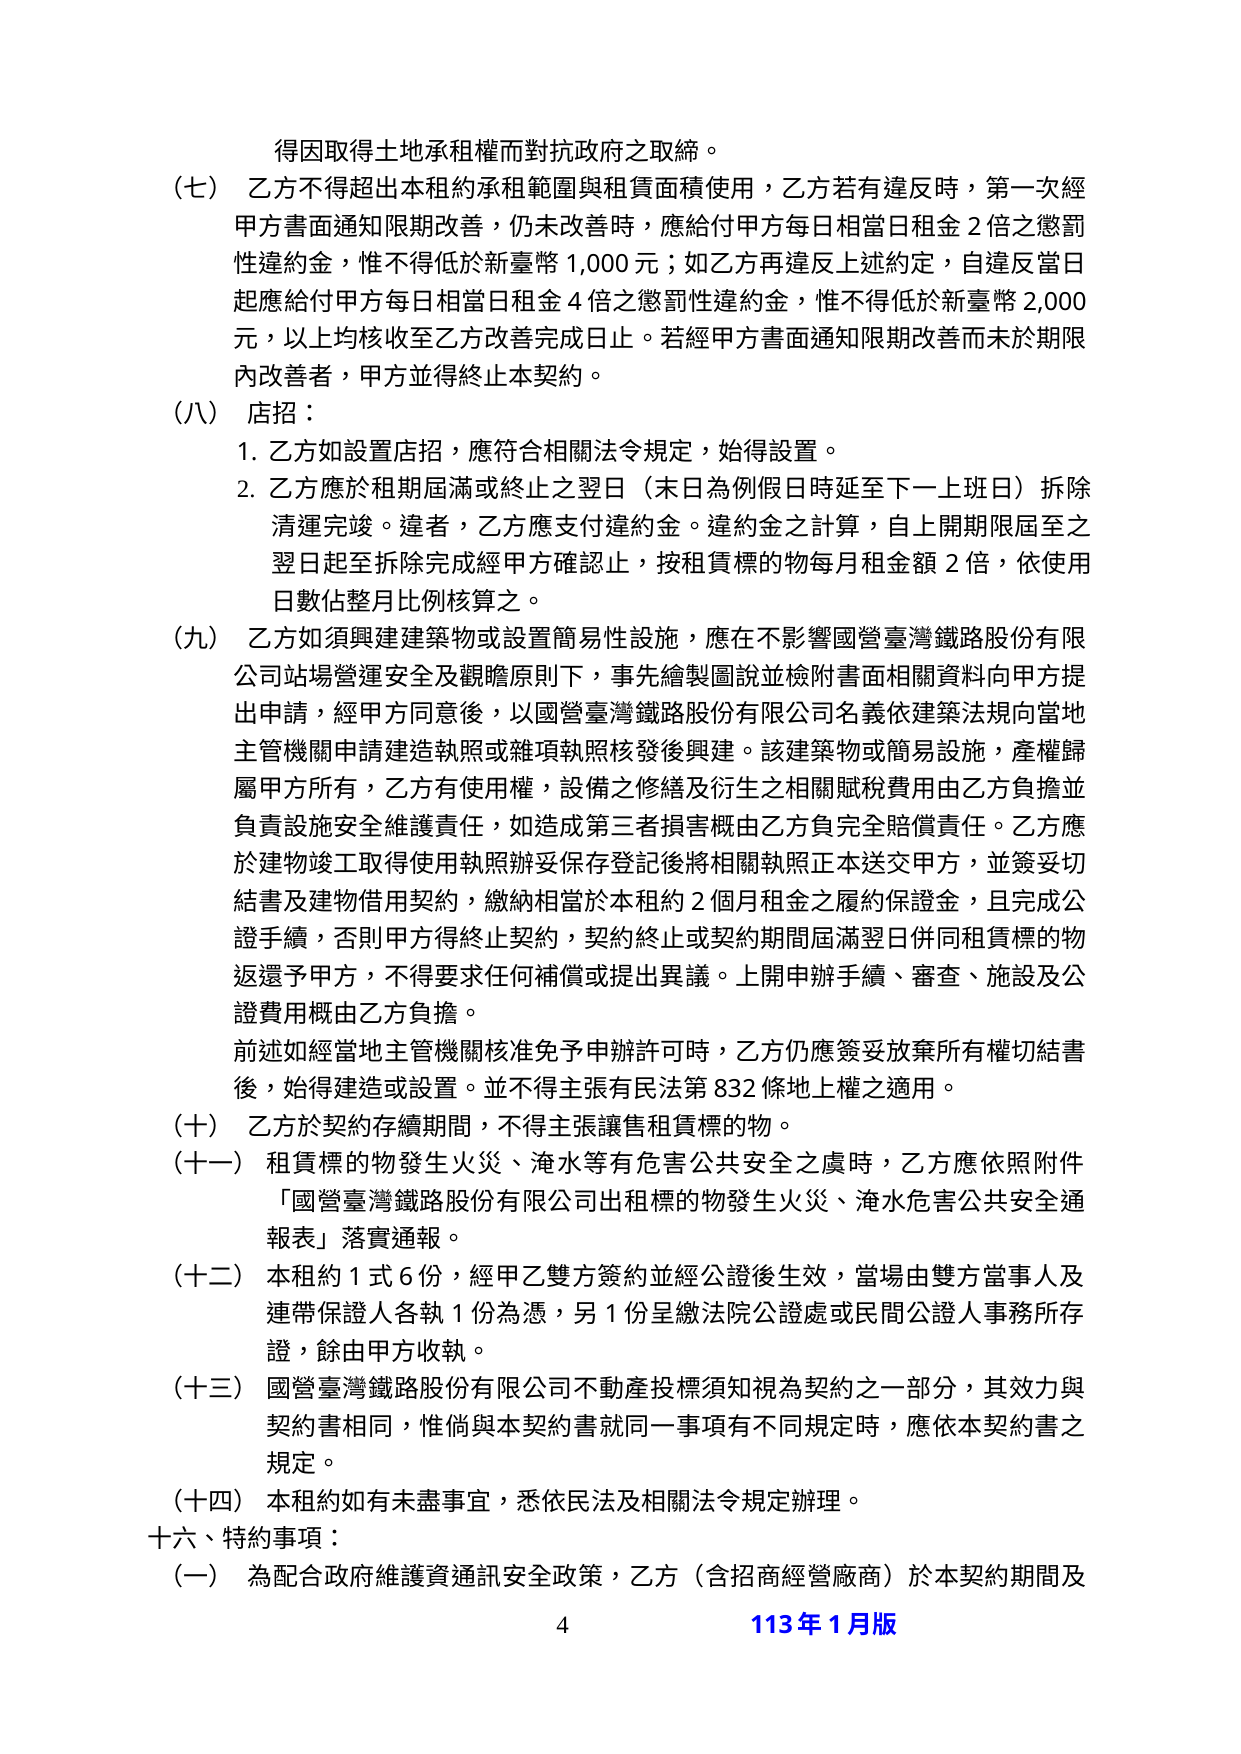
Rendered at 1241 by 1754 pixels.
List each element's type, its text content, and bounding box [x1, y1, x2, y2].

list 為配合政府維護資通訊安全政策，乙方（含招商經營廠商）於本契約期間及承租範圍內設置可供不特定人士直接收視或收聽之電子看板、數位燈箱或其他具類似功能產品等（含軟、硬體及服務），均不得使用中國大陸廠牌或有疑慮之廠牌，且不得介接甲方公務網路；設置完成後，乙方須提供前開設置產品軟、硬體及服務之清冊及相關證明予甲方備查，如有異動，亦同；甲方得派員查核，乙方應予配合。乙方違反本款約定者，經甲方列為缺失通知限期改善而未於期限內改善者，甲方得按次處乙方新臺幣5,000元之懲罰性違約金，並得連續處罰，並立即關閉該等產品電源與配合改善，直至改善完成；乙方未配合前開規定改善或依限仍無法完成改善，甲方得終止契約，且不予返還未使用期間之租金及履約保證金。 [158, 1555, 1087, 1593]
list 乙方不得超出本租約承租範圍與租賃面積使用，乙方若有違反時，第一次經甲方書面通知限期改善，仍未改善時，應給付甲方每日相當日租金2倍之懲罰性違約金，惟不得低於新臺幣1,000元；如乙方再違反上述約定，自違反當日起應給付甲方每日相當日租金4倍之懲罰性違約金，惟不得低於新臺幣2,000元，以上均核收至乙方改善完成日止。若經甲方書面通知限期改善而未於期限內改善者，甲方並得終止本契約。 [158, 168, 1087, 393]
text 前述如經當地主管機關核准免予申辦許可時，乙方仍應簽妥放棄所有權切結書後，始得建造或設置。並不得主張有民法第832條地上權之適用。 [233, 1030, 1087, 1105]
list 乙方如須興建建築物或設置簡易性設施，應在不影響國營臺灣鐵路股份有限公司站場營運安全及觀瞻原則下，事先繪製圖說並檢附書面相關資料向甲方提出申請，經甲方同意後，以國營臺灣鐵路股份有限公司名義依建築法規向當地主管機關申請建造執照或雜項執照核發後興建。該建築物或簡易設施，產權歸屬甲方所有，乙方有使用權，設備之修繕及衍生之相關賦稅費用由乙方負擔並負責設施安全維護責任，如造成第三者損害概由乙方負完全賠償責任。乙方應於建物竣工取得使用執照辦妥保存登記後將相關執照正本送交甲方，並簽妥切結書及建物借用契約，繳納相當於本租約2個月租金之履約保證金，且完成公證手續，否則甲方得終止契約，契約終止或契約期間屆滿翌日併同租賃標的物返還予甲方，不得要求任何補償或提出異議。上開申辦手續、審查、施設及公證費用概由乙方負擔。 [158, 618, 1087, 1030]
list 租賃標的物發生火災、淹水等有危害公共安全之虞時，乙方應依照附件「國營臺灣鐵路股份有限公司出租標的物發生火災、淹水危害公共安全通報表」落實通報。 [158, 1143, 1087, 1255]
list 乙方如設置店招，應符合相關法令規定，始得設置。 [236, 430, 1092, 468]
list 本租約1式6份，經甲乙雙方簽約並經公證後生效，當場由雙方當事人及連帶保證人各執1份為憑，另1份呈繳法院公證處或民間公證人事務所存證，餘由甲方收執。 [158, 1255, 1087, 1368]
list 乙方於契約存續期間，不得主張讓售租賃標的物。 [158, 1105, 1087, 1143]
text 十六、特約事項： [148, 1518, 1087, 1555]
list 國營臺灣鐵路股份有限公司不動產投標須知視為契約之一部分，其效力與契約書相同，惟倘與本契約書就同一事項有不同規定時，應依本契約書之規定。 [158, 1368, 1087, 1480]
list 店招： [158, 393, 1087, 430]
list 不得擅自在租賃標的物上新建、增建、改建、修建建築改良物、建造（設置）雜項工作物或其他設施。違者，乙方應於甲方通知送達之日起30日內拆除擅自興建建物或設施，如逾期未拆除，乙方應支付違約金。違約金之計算，自上開期限屆至之翌日起至拆除完成經甲方確認止，按租賃標的物每月租金額2倍，依使用日數佔整月比例核算之。如乙方擅自新建、增建、改建、修建建築改良物、建造（設置）雜項工作物或其他設施，經甲方查核認於甲方及公益並無重大損害，准予乙方補申請建築執照，乙方應於甲方通知送達之日起30日內依本條第九款規定辦理申請建築執照事宜，如因可歸責乙方事由，以致主管機關未核發建築執照，乙方應於甲方通知送達之日起30日內拆除擅自興建建物或設施，回復原約定用途使用。以上如乙方未配合者，甲方得終止租約。租賃土地上地上物如屬違章建築，乙方不得因取得土地承租權而對抗政府之取締。 [235, 130, 1092, 168]
list 本租約如有未盡事宜，悉依民法及相關法令規定辦理。 [158, 1480, 1087, 1518]
list 乙方應於租期屆滿或終止之翌日（末日為例假日時延至下一上班日）拆除清運完竣。違者，乙方應支付違約金。違約金之計算，自上開期限屆至之翌日起至拆除完成經甲方確認止，按租賃標的物每月租金額2倍，依使用日數佔整月比例核算之。 [237, 468, 1092, 618]
